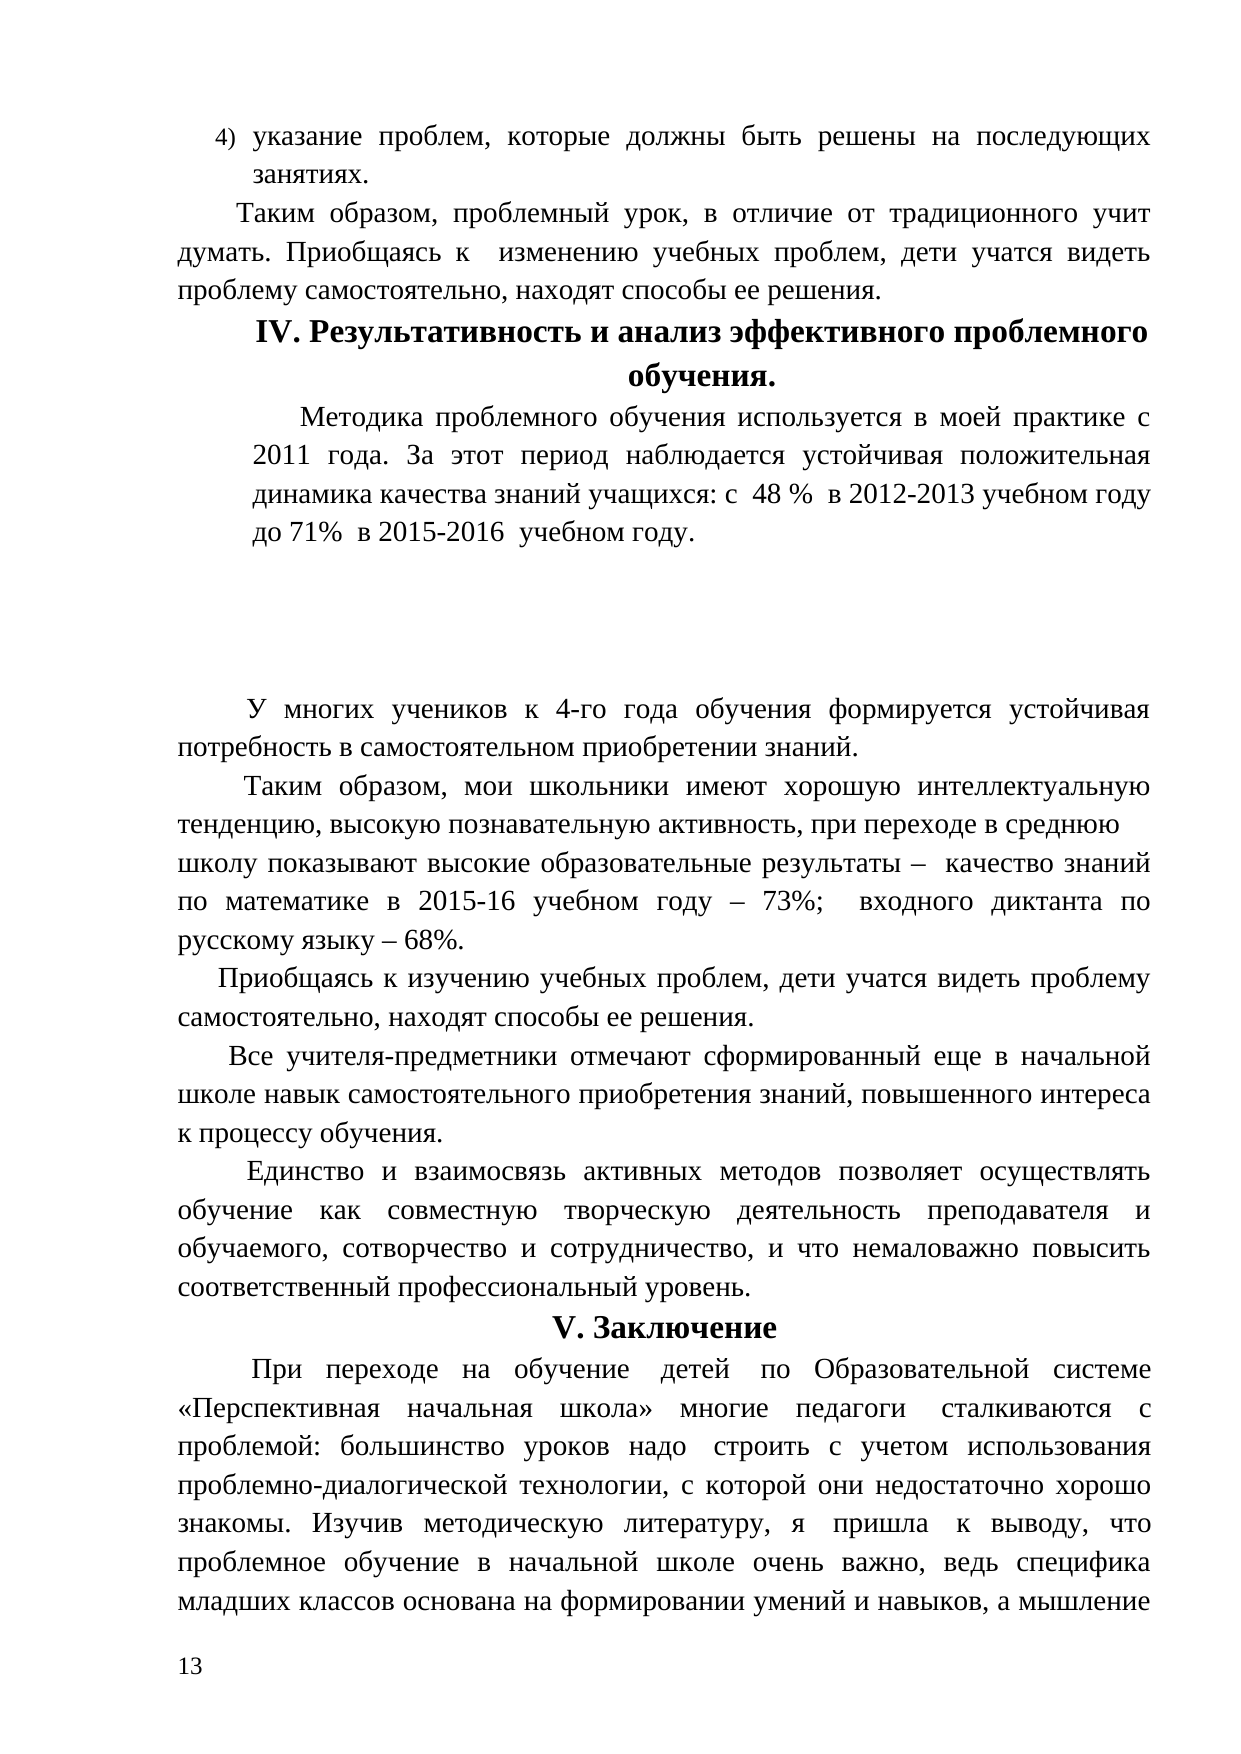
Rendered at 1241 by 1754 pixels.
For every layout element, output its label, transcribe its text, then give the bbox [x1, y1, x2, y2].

text Таким образом, мои школьники имеют хорошую интеллектуальную тенденцию, высокую познавательную активность, при переходе в среднюю [177, 768, 1152, 840]
text Таким образом, проблемный урок, в отличие от традиционного учит думать. Приобщаясь к изменению учебных проблем, дети учатся видеть проблему самостоятельно, находят способы ее решения. [177, 195, 1152, 306]
text У многих учеников к 4-го года обучения формируется устойчивая потребность в самостоятельном приобретении знаний. [177, 691, 1152, 763]
text Приобщаясь к изучению учебных проблем, дети учатся видеть проблему самостоятельно, находят способы ее решения. [177, 961, 1152, 1033]
text Все учителя-предметники отмечают сформированный еще в начальной школе навык самостоятельного приобретения знаний, повышенного интереса к процессу обучения. [177, 1038, 1152, 1148]
list Методика проблемного обучения используется в моей практике с 2011 года. За этот период наблюдается устойчивая положительная динамика качества знаний учащихся: с 48 % в 2012-2013 учебном году до 71% в 2015-2016 учебном году. [252, 399, 1152, 548]
list указание проблем, которые должны быть решены на последующих занятиях. [215, 118, 1152, 190]
text школу показывают высокие образовательные результаты – качество знаний по математике в 2015-16 учебном году – 73%; входного диктанта по русскому языку – 68%. [177, 845, 1152, 956]
text V. Заключение [177, 1307, 1152, 1346]
text При переходе на обучение детей по Образовательной системе «Перспективная начальная школа» многие педагоги сталкиваются с проблемой: большинство уроков надо строить с учетом использования проблемно-диалогической технологии, с которой они недостаточно хорошо знакомы. Изучив методическую литературу, я пришла к выводу, что проблемное обучение в начальной школе очень важно, ведь специфика младших классов основана на формировании умений и навыков, а мышление [177, 1351, 1152, 1616]
list IV. Результативность и анализ эффективного проблемного обучения. [252, 311, 1152, 393]
text Единство и взаимосвязь активных методов позволяет осуществлять обучение как совместную творческую деятельность преподавателя и обучаемого, сотворчество и сотрудничество, и что немаловажно повысить соответственный профессиональный уровень. [177, 1153, 1152, 1302]
